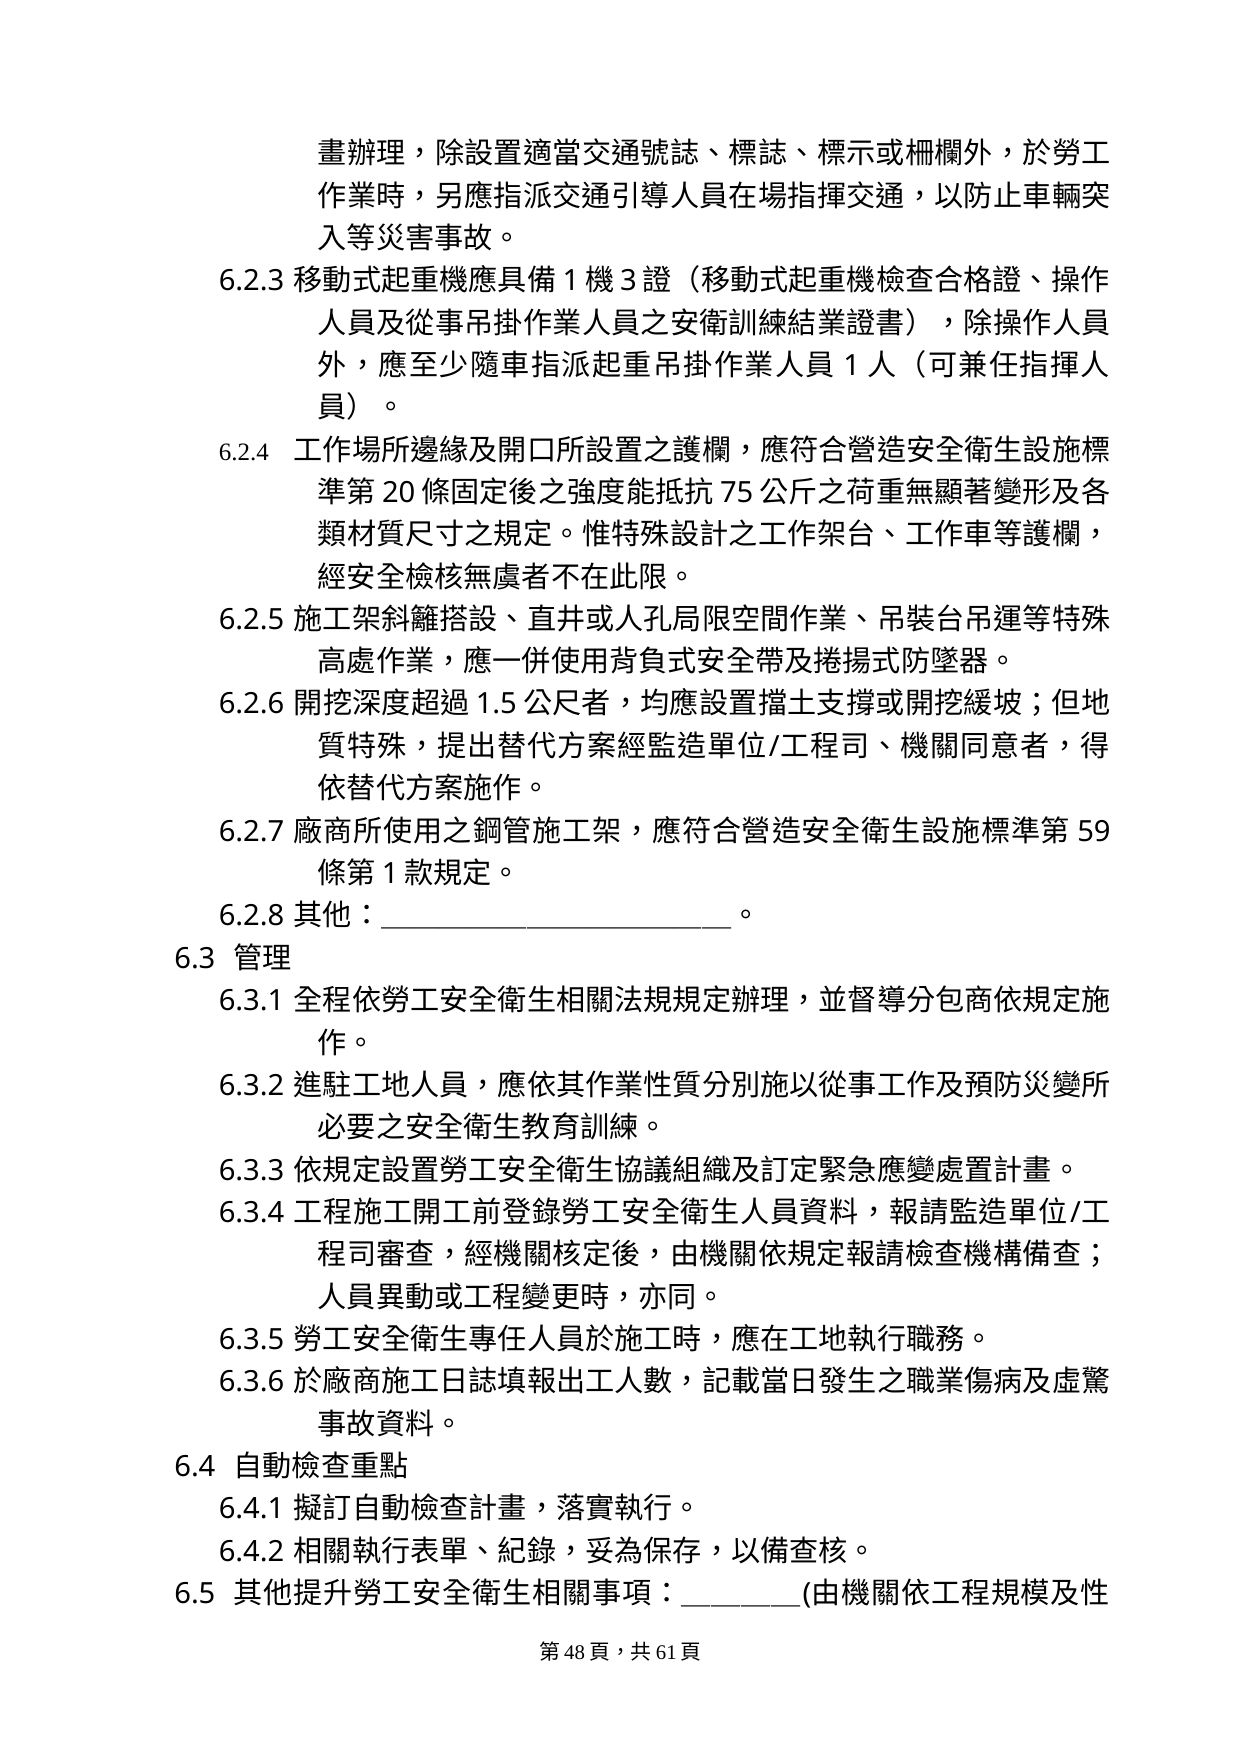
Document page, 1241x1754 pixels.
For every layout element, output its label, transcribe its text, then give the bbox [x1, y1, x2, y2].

list 廠商所使用之鋼管施工架，應符合營造安全衛生設施標準第59條第1款規定。 [218, 807, 1110, 892]
list 相關執行表單、紀錄，妥為保存，以備查核。 [218, 1527, 1110, 1570]
list 施工架斜籬搭設、直井或人孔局限空間作業、吊裝台吊運等特殊高處作業，應一併使用背負式安全帶及捲揚式防墜器。 [218, 595, 1110, 680]
list 其他：＿＿＿＿＿＿＿＿＿＿＿＿。 [218, 892, 1110, 934]
list 管理 [174, 934, 1110, 977]
list 移動式起重機應具備1機3證（移動式起重機檢查合格證、操作人員及從事吊掛作業人員之安衛訓練結業證書），除操作人員外，應至少隨車指派起重吊掛作業人員1人（可兼任指揮人員）。 [218, 257, 1110, 426]
list 畫辦理，除設置適當交通號誌、標誌、標示或柵欄外，於勞工作業時，另應指派交通引導人員在場指揮交通，以防止車輛突入等災害事故。 [218, 130, 1110, 257]
list 開挖深度超過1.5公尺者，均應設置擋土支撐或開挖緩坡；但地質特殊，提出替代方案經監造單位/工程司、機關同意者，得依替代方案施作。 [218, 680, 1110, 807]
list 進駐工地人員，應依其作業性質分別施以從事工作及預防災變所必要之安全衛生教育訓練。 [218, 1061, 1110, 1146]
list 勞工安全衛生專任人員於施工時，應在工地執行職務。 [218, 1316, 1110, 1358]
list 工程施工開工前登錄勞工安全衛生人員資料，報請監造單位/工程司審查，經機關核定後，由機關依規定報請檢查機構備查；人員異動或工程變更時，亦同。 [218, 1188, 1110, 1316]
list 工作場所邊緣及開口所設置之護欄，應符合營造安全衛生設施標準第20條固定後之強度能抵抗75公斤之荷重無顯著變形及各類材質尺寸之規定。惟特殊設計之工作架台、工作車等護欄，經安全檢核無虞者不在此限。 [218, 426, 1110, 595]
list 於廠商施工日誌填報出工人數，記載當日發生之職業傷病及虛驚事故資料。 [218, 1358, 1110, 1443]
list 依規定設置勞工安全衛生協議組織及訂定緊急應變處置計畫。 [218, 1146, 1110, 1188]
list 全程依勞工安全衛生相關法規規定辦理，並督導分包商依規定施作。 [218, 977, 1110, 1061]
list 擬訂自動檢查計畫，落實執行。 [218, 1485, 1110, 1527]
list 其他提升勞工安全衛生相關事項：＿＿＿＿(由機關依工程規模及性 [174, 1570, 1110, 1612]
list 自動檢查重點 [174, 1443, 1110, 1485]
